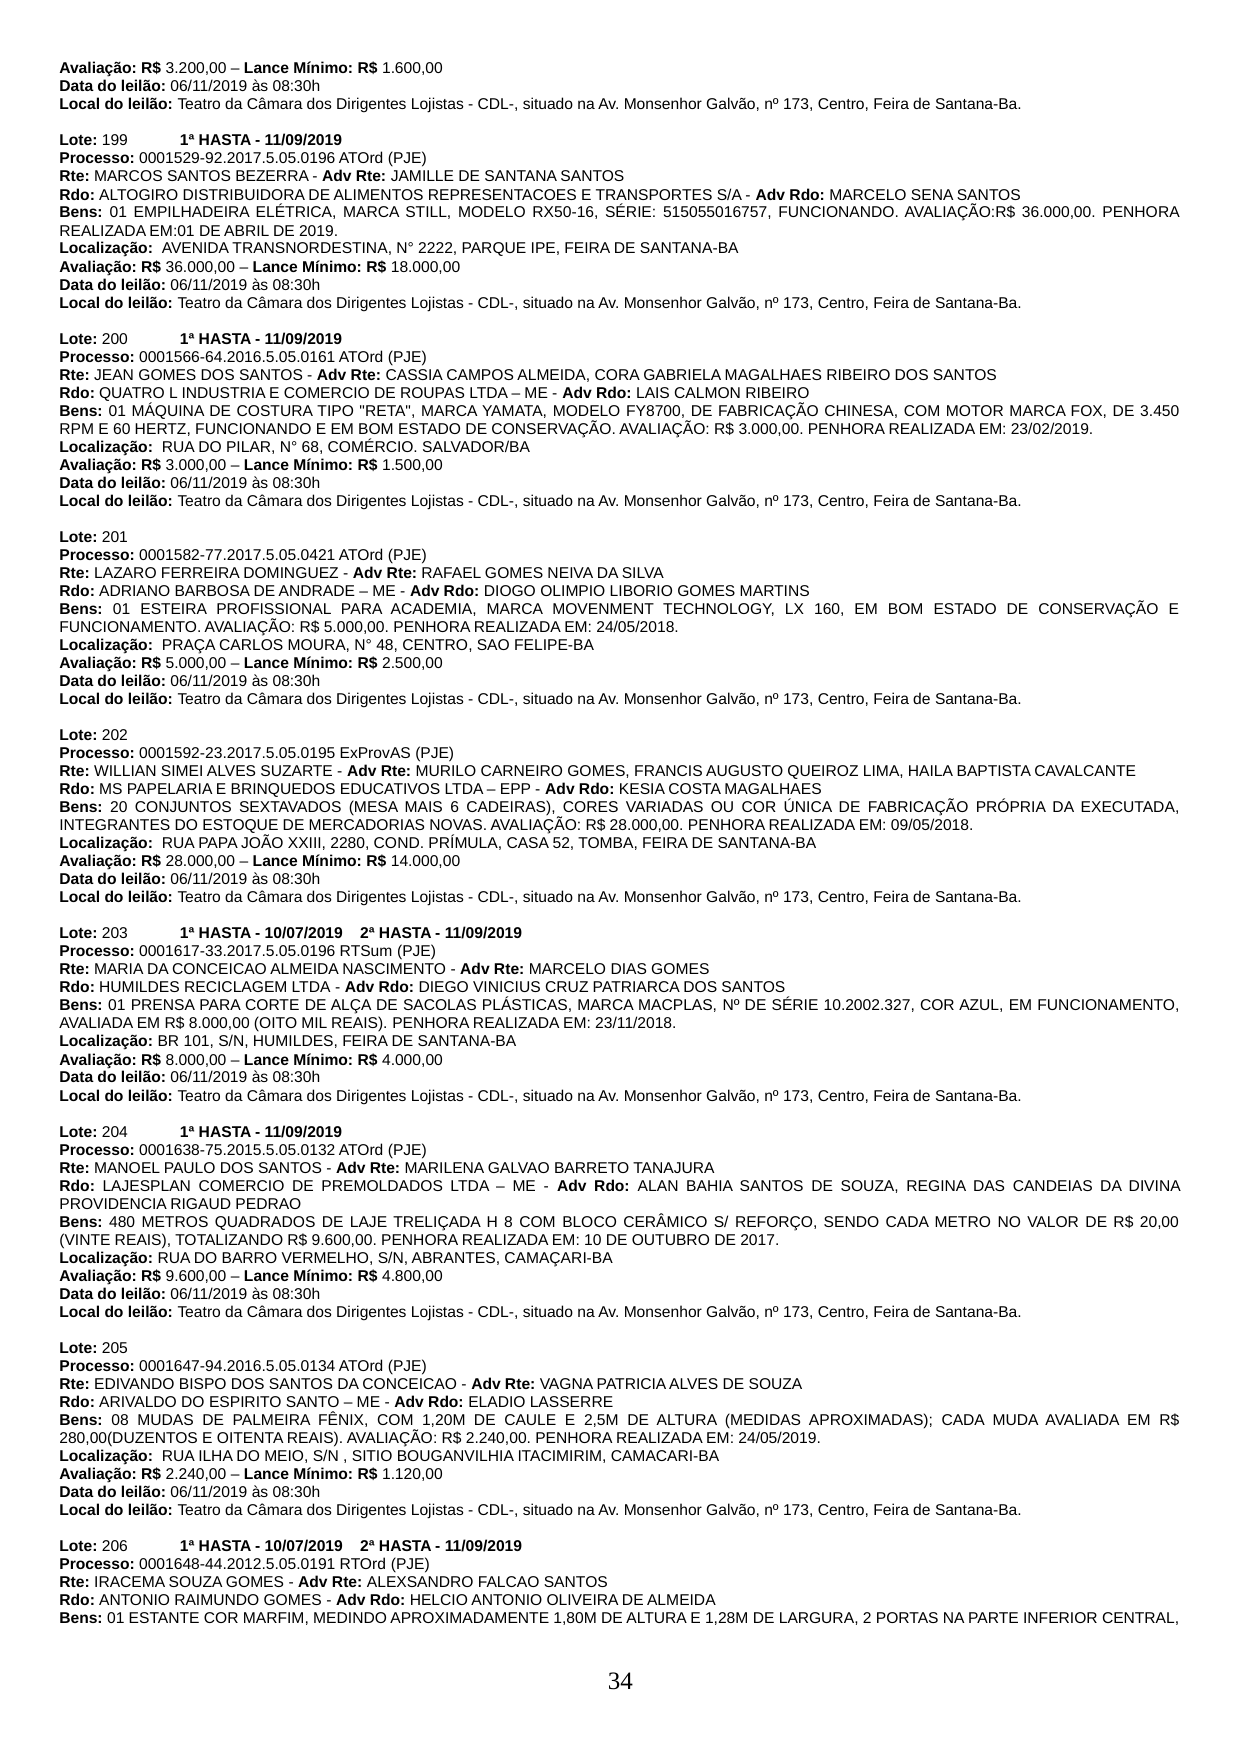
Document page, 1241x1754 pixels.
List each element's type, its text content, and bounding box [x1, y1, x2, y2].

text Bens: 20 CONJUNTOS SEXTAVADOS (MESA MAIS 6 CADEIRAS), CORES VARIADAS OU COR ÚNICA DE FABRICAÇÃO PRÓPRIA DA EXECUTADA, INTEGRANTES DO ESTOQUE DE MERCADORIAS NOVAS. AVALIAÇÃO: R$ 28.000,00. PENHORA REALIZADA EM: 09/05/2018. [59, 798, 1181, 834]
text Rdo: ARIVALDO DO ESPIRITO SANTO – ME - Adv Rdo: ELADIO LASSERRE [59, 1393, 1181, 1411]
text Lote: 203 1ª HASTA - 10/07/2019 2ª HASTA - 11/09/2019 [59, 924, 1181, 942]
text Local do leilão: Teatro da Câmara dos Dirigentes Lojistas - CDL-, situado na Av. Monsenhor Galvão, nº 173, Centro, Feira de Santana-Ba. [59, 1086, 1181, 1104]
text Rdo: ALTOGIRO DISTRIBUIDORA DE ALIMENTOS REPRESENTACOES E TRANSPORTES S/A - Adv Rdo: MARCELO SENA SANTOS [59, 185, 1181, 203]
text Lote: 202 [59, 726, 1181, 744]
text Rte: MARIA DA CONCEICAO ALMEIDA NASCIMENTO - Adv Rte: MARCELO DIAS GOMES [59, 960, 1181, 978]
text Processo: 0001617-33.2017.5.05.0196 RTSum (PJE) [59, 942, 1181, 960]
text Local do leilão: Teatro da Câmara dos Dirigentes Lojistas - CDL-, situado na Av. Monsenhor Galvão, nº 173, Centro, Feira de Santana-Ba. [59, 690, 1181, 708]
text Avaliação: R$ 5.000,00 – Lance Mínimo: R$ 2.500,00 [59, 654, 1181, 672]
text Data do leilão: 06/11/2019 às 08:30h [59, 1483, 1181, 1501]
text Processo: 0001566-64.2016.5.05.0161 ATOrd (PJE) [59, 347, 1181, 365]
text Avaliação: R$ 9.600,00 – Lance Mínimo: R$ 4.800,00 [59, 1266, 1181, 1284]
text Avaliação: R$ 8.000,00 – Lance Mínimo: R$ 4.000,00 [59, 1050, 1181, 1068]
text Localização: PRAÇA CARLOS MOURA, N° 48, CENTRO, SAO FELIPE-BA [59, 636, 1181, 654]
text Localização: RUA ILHA DO MEIO, S/N , SITIO BOUGANVILHIA ITACIMIRIM, CAMACARI-BA [59, 1447, 1181, 1465]
text Rte: MANOEL PAULO DOS SANTOS - Adv Rte: MARILENA GALVAO BARRETO TANAJURA [59, 1158, 1181, 1176]
text Processo: 0001638-75.2015.5.05.0132 ATOrd (PJE) [59, 1140, 1181, 1158]
text Localização: AVENIDA TRANSNORDESTINA, N° 2222, PARQUE IPE, FEIRA DE SANTANA-BA [59, 239, 1181, 257]
text Local do leilão: Teatro da Câmara dos Dirigentes Lojistas - CDL-, situado na Av. Monsenhor Galvão, nº 173, Centro, Feira de Santana-Ba. [59, 293, 1181, 311]
text Lote: 200 1ª HASTA - 11/09/2019 [59, 329, 1181, 347]
text Lote: 204 1ª HASTA - 11/09/2019 [59, 1122, 1181, 1140]
text Rte: LAZARO FERREIRA DOMINGUEZ - Adv Rte: RAFAEL GOMES NEIVA DA SILVA [59, 564, 1181, 582]
text Avaliação: R$ 36.000,00 – Lance Mínimo: R$ 18.000,00 [59, 257, 1181, 275]
text Avaliação: R$ 3.200,00 – Lance Mínimo: R$ 1.600,00 [59, 59, 1181, 77]
text Bens: 01 MÁQUINA DE COSTURA TIPO "RETA", MARCA YAMATA, MODELO FY8700, DE FABRICAÇÃO CHINESA, COM MOTOR MARCA FOX, DE 3.450 RPM E 60 HERTZ, FUNCIONANDO E EM BOM ESTADO DE CONSERVAÇÃO. AVALIAÇÃO: R$ 3.000,00. PENHORA REALIZADA EM: 23/02/2019. [59, 401, 1181, 437]
text Rdo: ADRIANO BARBOSA DE ANDRADE – ME - Adv Rdo: DIOGO OLIMPIO LIBORIO GOMES MARTINS [59, 582, 1181, 600]
text Data do leilão: 06/11/2019 às 08:30h [59, 275, 1181, 293]
text Local do leilão: Teatro da Câmara dos Dirigentes Lojistas - CDL-, situado na Av. Monsenhor Galvão, nº 173, Centro, Feira de Santana-Ba. [59, 888, 1181, 906]
text Lote: 201 [59, 528, 1181, 546]
text Data do leilão: 06/11/2019 às 08:30h [59, 672, 1181, 690]
text Rte: IRACEMA SOUZA GOMES - Adv Rte: ALEXSANDRO FALCAO SANTOS [59, 1573, 1181, 1591]
text Rdo: QUATRO L INDUSTRIA E COMERCIO DE ROUPAS LTDA – ME - Adv Rdo: LAIS CALMON RIBEIRO [59, 383, 1181, 401]
text Bens: 01 ESTANTE COR MARFIM, MEDINDO APROXIMADAMENTE 1,80M DE ALTURA E 1,28M DE LARGURA, 2 PORTAS NA PARTE INFERIOR CENTRAL, [59, 1609, 1181, 1627]
text Local do leilão: Teatro da Câmara dos Dirigentes Lojistas - CDL-, situado na Av. Monsenhor Galvão, nº 173, Centro, Feira de Santana-Ba. [59, 95, 1181, 113]
text Bens: 01 PRENSA PARA CORTE DE ALÇA DE SACOLAS PLÁSTICAS, MARCA MACPLAS, Nº DE SÉRIE 10.2002.327, COR AZUL, EM FUNCIONAMENTO, AVALIADA EM R$ 8.000,00 (OITO MIL REAIS). PENHORA REALIZADA EM: 23/11/2018. [59, 996, 1181, 1032]
text Localização: BR 101, S/N, HUMILDES, FEIRA DE SANTANA-BA [59, 1032, 1181, 1050]
text Rdo: LAJESPLAN COMERCIO DE PREMOLDADOS LTDA – ME - Adv Rdo: ALAN BAHIA SANTOS DE SOUZA, REGINA DAS CANDEIAS DA DIVINA PROVIDENCIA RIGAUD PEDRAO [59, 1176, 1181, 1212]
text Local do leilão: Teatro da Câmara dos Dirigentes Lojistas - CDL-, situado na Av. Monsenhor Galvão, nº 173, Centro, Feira de Santana-Ba. [59, 1302, 1181, 1321]
text Data do leilão: 06/11/2019 às 08:30h [59, 473, 1181, 492]
text Bens: 480 METROS QUADRADOS DE LAJE TRELIÇADA H 8 COM BLOCO CERÂMICO S/ REFORÇO, SENDO CADA METRO NO VALOR DE R$ 20,00 (VINTE REAIS), TOTALIZANDO R$ 9.600,00. PENHORA REALIZADA EM: 10 DE OUTUBRO DE 2017. [59, 1212, 1181, 1248]
text Bens: 01 ESTEIRA PROFISSIONAL PARA ACADEMIA, MARCA MOVENMENT TECHNOLOGY, LX 160, EM BOM ESTADO DE CONSERVAÇÃO E FUNCIONAMENTO. AVALIAÇÃO: R$ 5.000,00. PENHORA REALIZADA EM: 24/05/2018. [59, 600, 1181, 636]
text Data do leilão: 06/11/2019 às 08:30h [59, 870, 1181, 888]
text Avaliação: R$ 28.000,00 – Lance Mínimo: R$ 14.000,00 [59, 852, 1181, 870]
text Lote: 205 [59, 1338, 1181, 1357]
text Avaliação: R$ 3.000,00 – Lance Mínimo: R$ 1.500,00 [59, 456, 1181, 473]
text Rdo: ANTONIO RAIMUNDO GOMES - Adv Rdo: HELCIO ANTONIO OLIVEIRA DE ALMEIDA [59, 1591, 1181, 1609]
text Local do leilão: Teatro da Câmara dos Dirigentes Lojistas - CDL-, situado na Av. Monsenhor Galvão, nº 173, Centro, Feira de Santana-Ba. [59, 1501, 1181, 1519]
text Lote: 199 1ª HASTA - 11/09/2019 [59, 131, 1181, 149]
text Processo: 0001529-92.2017.5.05.0196 ATOrd (PJE) [59, 149, 1181, 167]
text Rte: MARCOS SANTOS BEZERRA - Adv Rte: JAMILLE DE SANTANA SANTOS [59, 167, 1181, 185]
text Data do leilão: 06/11/2019 às 08:30h [59, 1284, 1181, 1302]
text Rte: WILLIAN SIMEI ALVES SUZARTE - Adv Rte: MURILO CARNEIRO GOMES, FRANCIS AUGUSTO QUEIROZ LIMA, HAILA BAPTISTA CAVALCANTE [59, 762, 1181, 780]
text Local do leilão: Teatro da Câmara dos Dirigentes Lojistas - CDL-, situado na Av. Monsenhor Galvão, nº 173, Centro, Feira de Santana-Ba. [59, 492, 1181, 509]
text Localização: RUA DO PILAR, N° 68, COMÉRCIO. SALVADOR/BA [59, 437, 1181, 456]
text Localização: RUA PAPA JOÃO XXIII, 2280, COND. PRÍMULA, CASA 52, TOMBA, FEIRA DE SANTANA-BA [59, 834, 1181, 852]
text Rte: EDIVANDO BISPO DOS SANTOS DA CONCEICAO - Adv Rte: VAGNA PATRICIA ALVES DE SOUZA [59, 1374, 1181, 1393]
text Processo: 0001592-23.2017.5.05.0195 ExProvAS (PJE) [59, 744, 1181, 762]
text Processo: 0001647-94.2016.5.05.0134 ATOrd (PJE) [59, 1357, 1181, 1374]
text Rdo: HUMILDES RECICLAGEM LTDA - Adv Rdo: DIEGO VINICIUS CRUZ PATRIARCA DOS SANTOS [59, 978, 1181, 996]
text Rdo: MS PAPELARIA E BRINQUEDOS EDUCATIVOS LTDA – EPP - Adv Rdo: KESIA COSTA MAGALHAES [59, 780, 1181, 798]
text Processo: 0001582-77.2017.5.05.0421 ATOrd (PJE) [59, 546, 1181, 564]
text Data do leilão: 06/11/2019 às 08:30h [59, 77, 1181, 95]
text Avaliação: R$ 2.240,00 – Lance Mínimo: R$ 1.120,00 [59, 1465, 1181, 1483]
text Bens: 08 MUDAS DE PALMEIRA FÊNIX, COM 1,20M DE CAULE E 2,5M DE ALTURA (MEDIDAS APROXIMADAS); CADA MUDA AVALIADA EM R$ 280,00(DUZENTOS E OITENTA REAIS). AVALIAÇÃO: R$ 2.240,00. PENHORA REALIZADA EM: 24/05/2019. [59, 1411, 1181, 1447]
text Processo: 0001648-44.2012.5.05.0191 RTOrd (PJE) [59, 1555, 1181, 1573]
text Data do leilão: 06/11/2019 às 08:30h [59, 1068, 1181, 1086]
text Rte: JEAN GOMES DOS SANTOS - Adv Rte: CASSIA CAMPOS ALMEIDA, CORA GABRIELA MAGALHAES RIBEIRO DOS SANTOS [59, 365, 1181, 383]
text Lote: 206 1ª HASTA - 10/07/2019 2ª HASTA - 11/09/2019 [59, 1537, 1181, 1555]
text Bens: 01 EMPILHADEIRA ELÉTRICA, MARCA STILL, MODELO RX50-16, SÉRIE: 515055016757, FUNCIONANDO. AVALIAÇÃO:R$ 36.000,00. PENHORA REALIZADA EM:01 DE ABRIL DE 2019. [59, 203, 1181, 239]
text Localização: RUA DO BARRO VERMELHO, S/N, ABRANTES, CAMAÇARI-BA [59, 1248, 1181, 1266]
